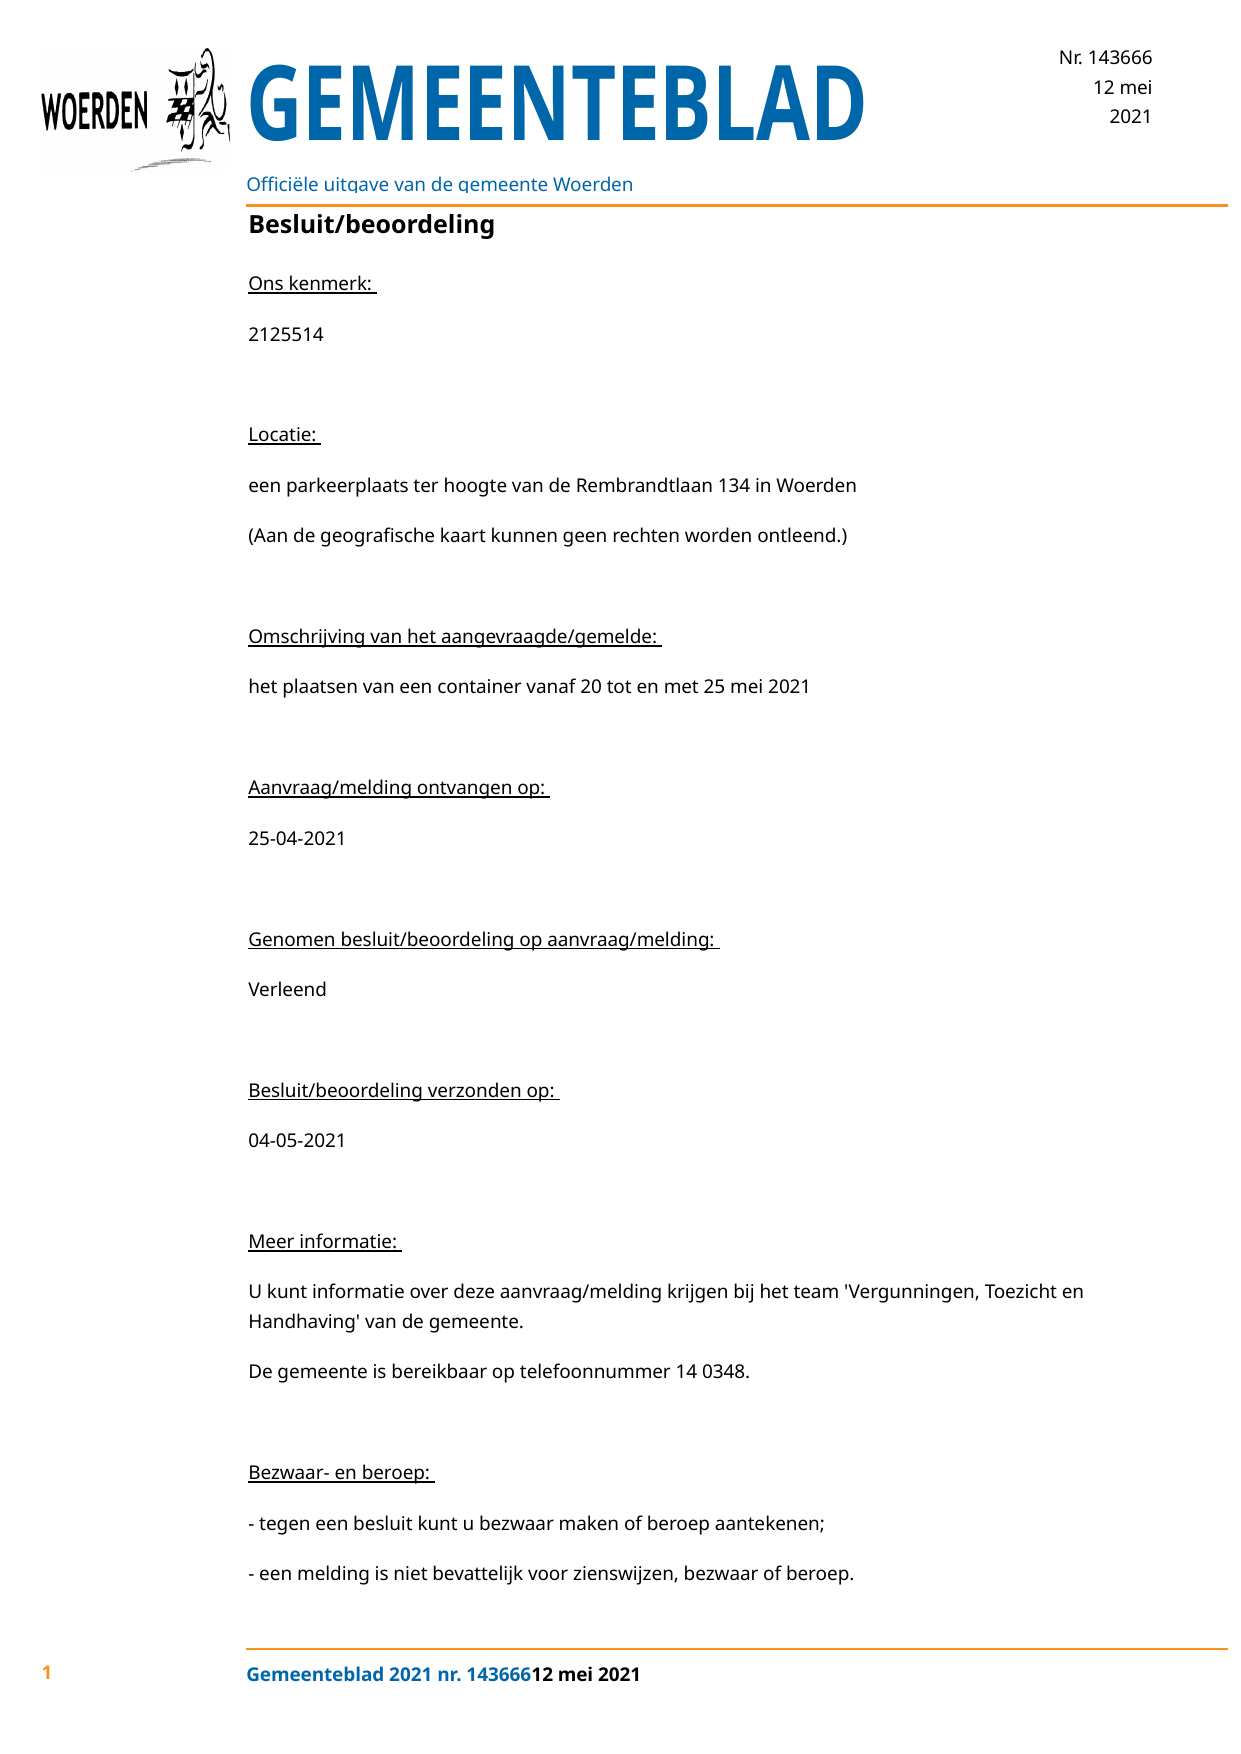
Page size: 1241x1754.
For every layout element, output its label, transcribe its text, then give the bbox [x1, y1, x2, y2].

text 2125514 [248, 321, 1152, 346]
text Meer informatie: [248, 1228, 1152, 1254]
text Locatie: [248, 422, 1152, 447]
text - tegen een besluit kunt u bezwaar maken of beroep aantekenen; [248, 1510, 1152, 1536]
text Bezwaar- en beroep: [248, 1459, 1152, 1485]
text Omschrijving van het aangevraagde/gemelde: [248, 623, 1152, 649]
text De gemeente is bereikbaar op telefoonnummer 14 0348. [248, 1359, 1152, 1384]
text Ons kenmerk: [248, 270, 1152, 296]
text - een melding is niet bevattelijk voor zienswijzen, bezwaar of beroep. [248, 1560, 1152, 1586]
text het plaatsen van een container vanaf 20 tot en met 25 mei 2021 [248, 674, 1152, 699]
text 04-05-2021 [248, 1127, 1152, 1153]
text Besluit/beoordeling [248, 207, 1152, 241]
text (Aan de geografische kaart kunnen geen rechten worden ontleend.) [248, 522, 1152, 548]
text U kunt informatie over deze aanvraag/melding krijgen bij het team 'Vergunningen, Toezicht en Handhaving' van de gemeente. [248, 1279, 1152, 1334]
text een parkeerplaats ter hoogte van de Rembrandtlaan 134 in Woerden [248, 472, 1152, 498]
picture [41, 47, 231, 172]
text Verleend [248, 976, 1152, 1002]
text Aanvraag/melding ontvangen op: [248, 774, 1152, 800]
text Besluit/beoordeling verzonden op: [248, 1077, 1152, 1103]
text 25-04-2021 [248, 825, 1152, 851]
text Genomen besluit/beoordeling op aanvraag/melding: [248, 926, 1152, 951]
